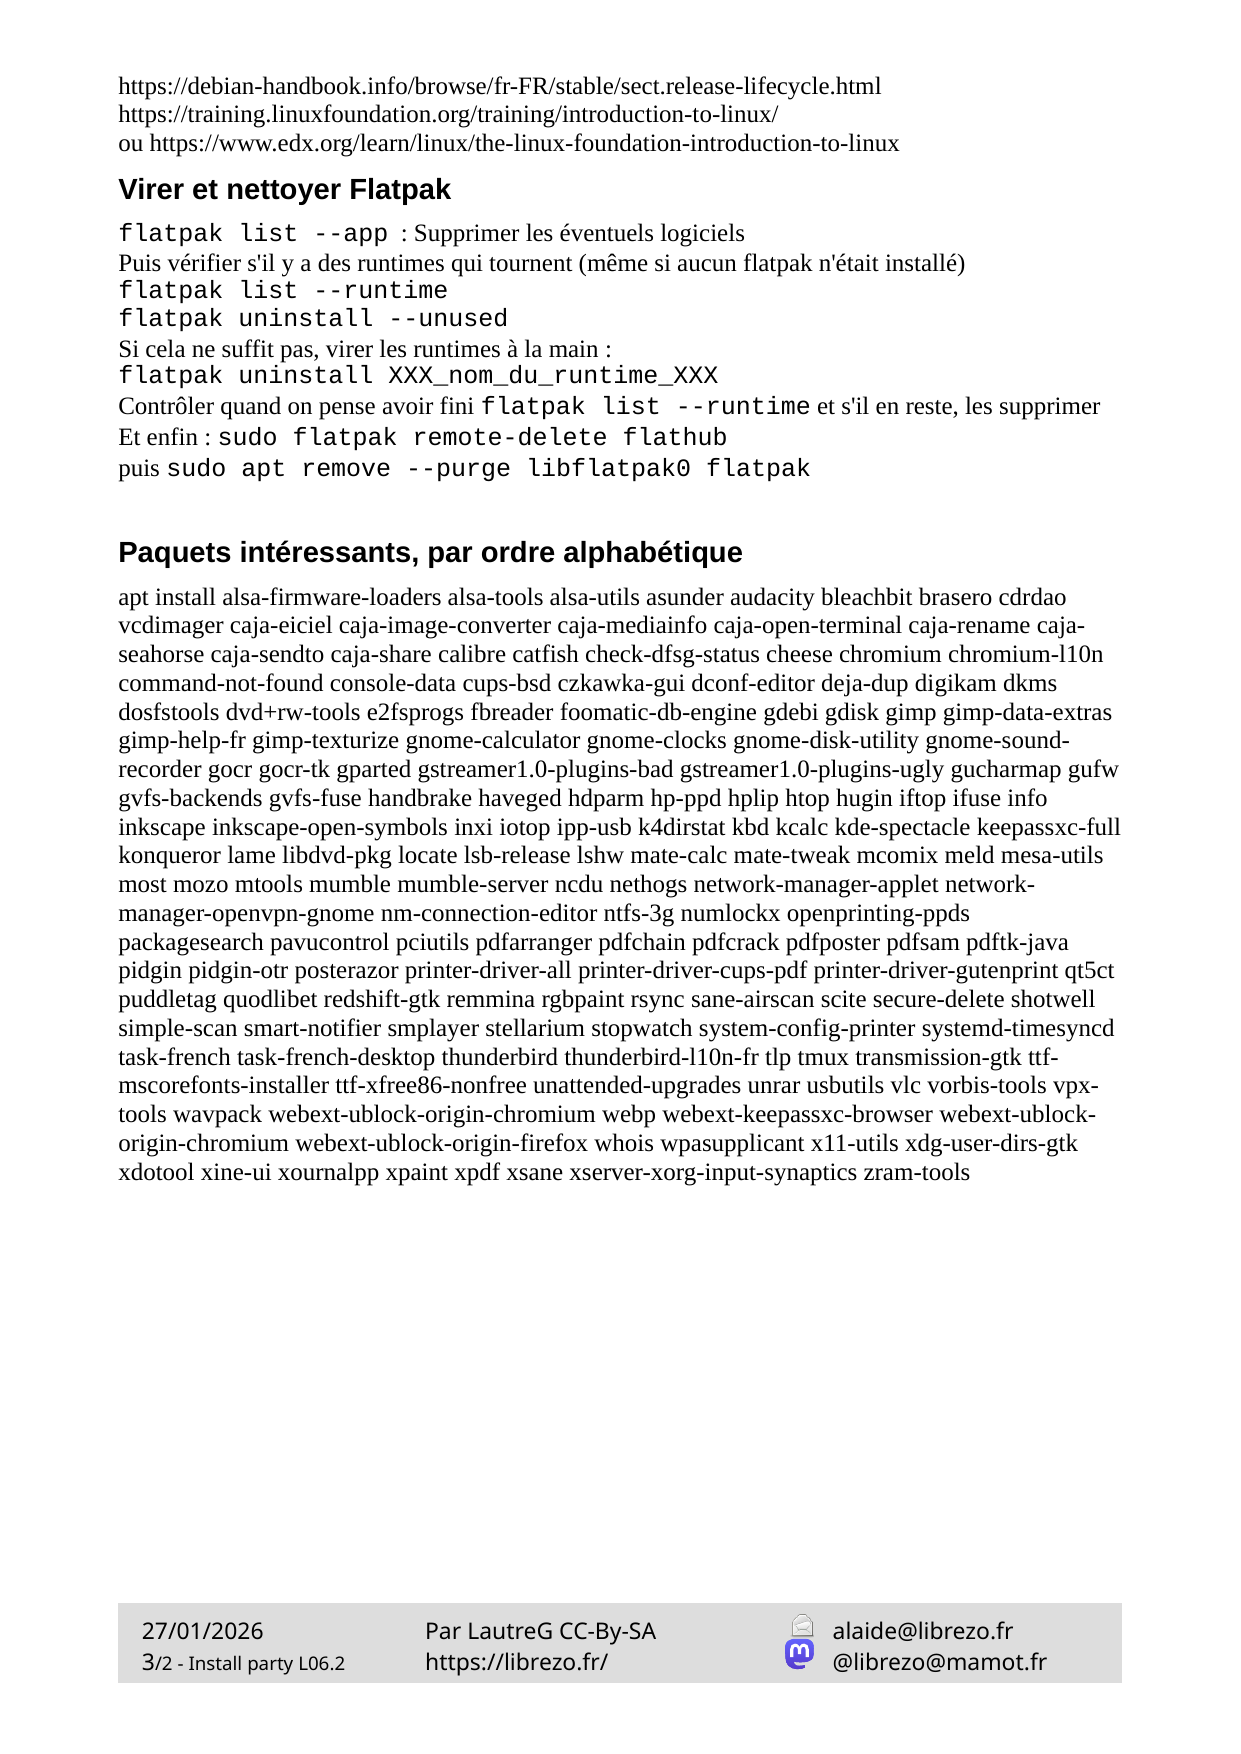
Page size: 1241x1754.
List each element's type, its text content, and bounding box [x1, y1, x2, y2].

text https://debian-handbook.info/browse/fr-FR/stable/sect.release-lifecycle.html https://training.linuxfoundation.org/training/introduction-to-linux/ ou https://www.edx.org/learn/linux/the-linux-foundation-introduction-to-linux [118, 71, 1122, 157]
text puis sudo apt remove --purge libflatpak0 flatpak [118, 453, 1122, 483]
picture [789, 1613, 814, 1639]
subtitle Paquets intéressants, par ordre alphabétique [118, 536, 1122, 569]
text apt install alsa-firmware-loaders alsa-tools alsa-utils asunder audacity bleachbit brasero cdrdao vcdimager caja-eiciel caja-image-converter caja-mediainfo caja-open-terminal caja-rename caja-seahorse caja-sendto caja-share calibre catfish check-dfsg-status cheese chromium chromium-l10n command-not-found console-data cups-bsd czkawka-gui dconf-editor deja-dup digikam dkms dosfstools dvd+rw-tools e2fsprogs fbreader foomatic-db-engine gdebi gdisk gimp gimp-data-extras gimp-help-fr gimp-texturize gnome-calculator gnome-clocks gnome-disk-utility gnome-sound-recorder gocr gocr-tk gparted gstreamer1.0-plugins-bad gstreamer1.0-plugins-ugly gucharmap gufw gvfs-backends gvfs-fuse handbrake haveged hdparm hp-ppd hplip htop hugin iftop ifuse info inkscape inkscape-open-symbols inxi iotop ipp-usb k4dirstat kbd kcalc kde-spectacle keepassxc-full konqueror lame libdvd-pkg locate lsb-release lshw mate-calc mate-tweak mcomix meld mesa-utils most mozo mtools mumble mumble-server ncdu nethogs network-manager-applet network-manager-openvpn-gnome nm-connection-editor ntfs-3g numlockx openprinting-ppds packagesearch pavucontrol pciutils pdfarranger pdfchain pdfcrack pdfposter pdfsam pdftk-java pidgin pidgin-otr posterazor printer-driver-all printer-driver-cups-pdf printer-driver-gutenprint qt5ct puddletag quodlibet redshift-gtk remmina rgbpaint rsync sane-airscan scite secure-delete shotwell simple-scan smart-notifier smplayer stellarium stopwatch system-config-printer systemd-timesyncd task-french task-french-desktop thunderbird thunderbird-l10n-fr tlp tmux transmission-gtk ttf-mscorefonts-installer ttf-xfree86-nonfree unattended-upgrades unrar usbutils vlc vorbis-tools vpx-tools wavpack webext-ublock-origin-chromium webp webext-keepassxc-browser webext-ublock-origin-chromium webext-ublock-origin-firefox whois wpasupplicant x11-utils xdg-user-dirs-gtk xdotool xine-ui xournalpp xpaint xpdf xsane xserver-xorg-input-synaptics zram-tools [118, 582, 1122, 1185]
text flatpak list --app : Supprimer les éventuels logiciels Puis vérifier s'il y a des runtimes qui tournent (même si aucun flatpak n'était installé) flatpak list --runtime flatpak uninstall --unused Si cela ne suffit pas, virer les runtimes à la main : flatpak uninstall XXX_nom_du_runtime_XXX Contrôler quand on pense avoir fini flatpak list --runtime et s'il en reste, les supprimer Et enfin : sudo flatpak remote-delete flathub [118, 218, 1122, 453]
subtitle Virer et nettoyer Flatpak [118, 172, 1122, 205]
